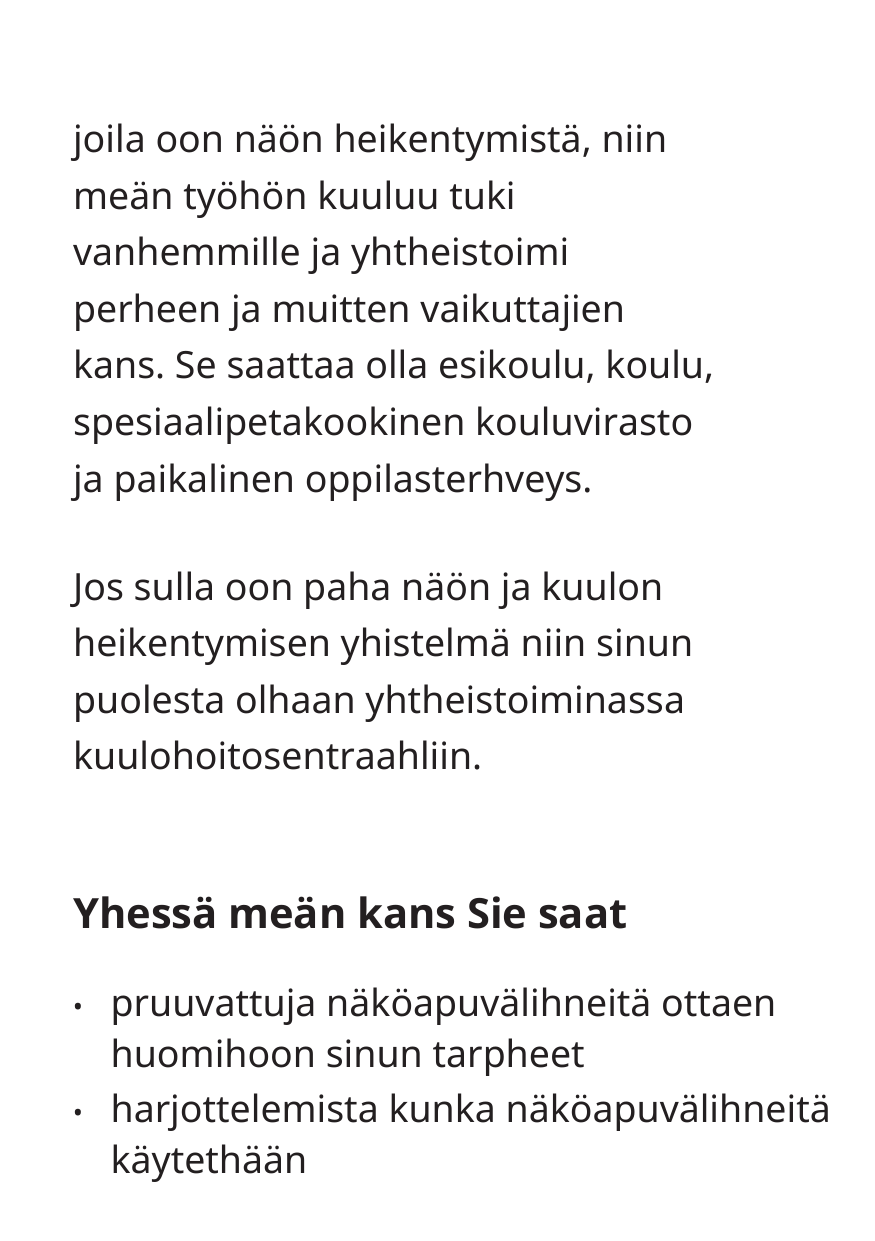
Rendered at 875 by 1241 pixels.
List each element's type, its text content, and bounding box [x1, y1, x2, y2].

list pruuvattuja näköapuvälihneitä ottaen huomihoon sinun tarpheet [73, 977, 849, 1079]
subtitle Yhessä meän kans Sie saat [73, 884, 849, 941]
text joila oon näön heikentymistä, niin meän työhön kuuluu tuki vanhemmille ja yhtheistoimi perheen ja muitten vaikuttajien kans. Se saattaa olla esikoulu, koulu, spesiaalipetakookinen kouluvirasto ja paikalinen oppilasterhveys. [73, 112, 724, 503]
text Jos sulla oon paha näön ja kuulon heikentymisen yhistelmä niin sinun puolesta olhaan yhtheistoiminassa kuulohoitosentraahliin. [73, 560, 713, 781]
list harjottelemista kunka näköapuvälihneitä käytethään [73, 1082, 849, 1184]
